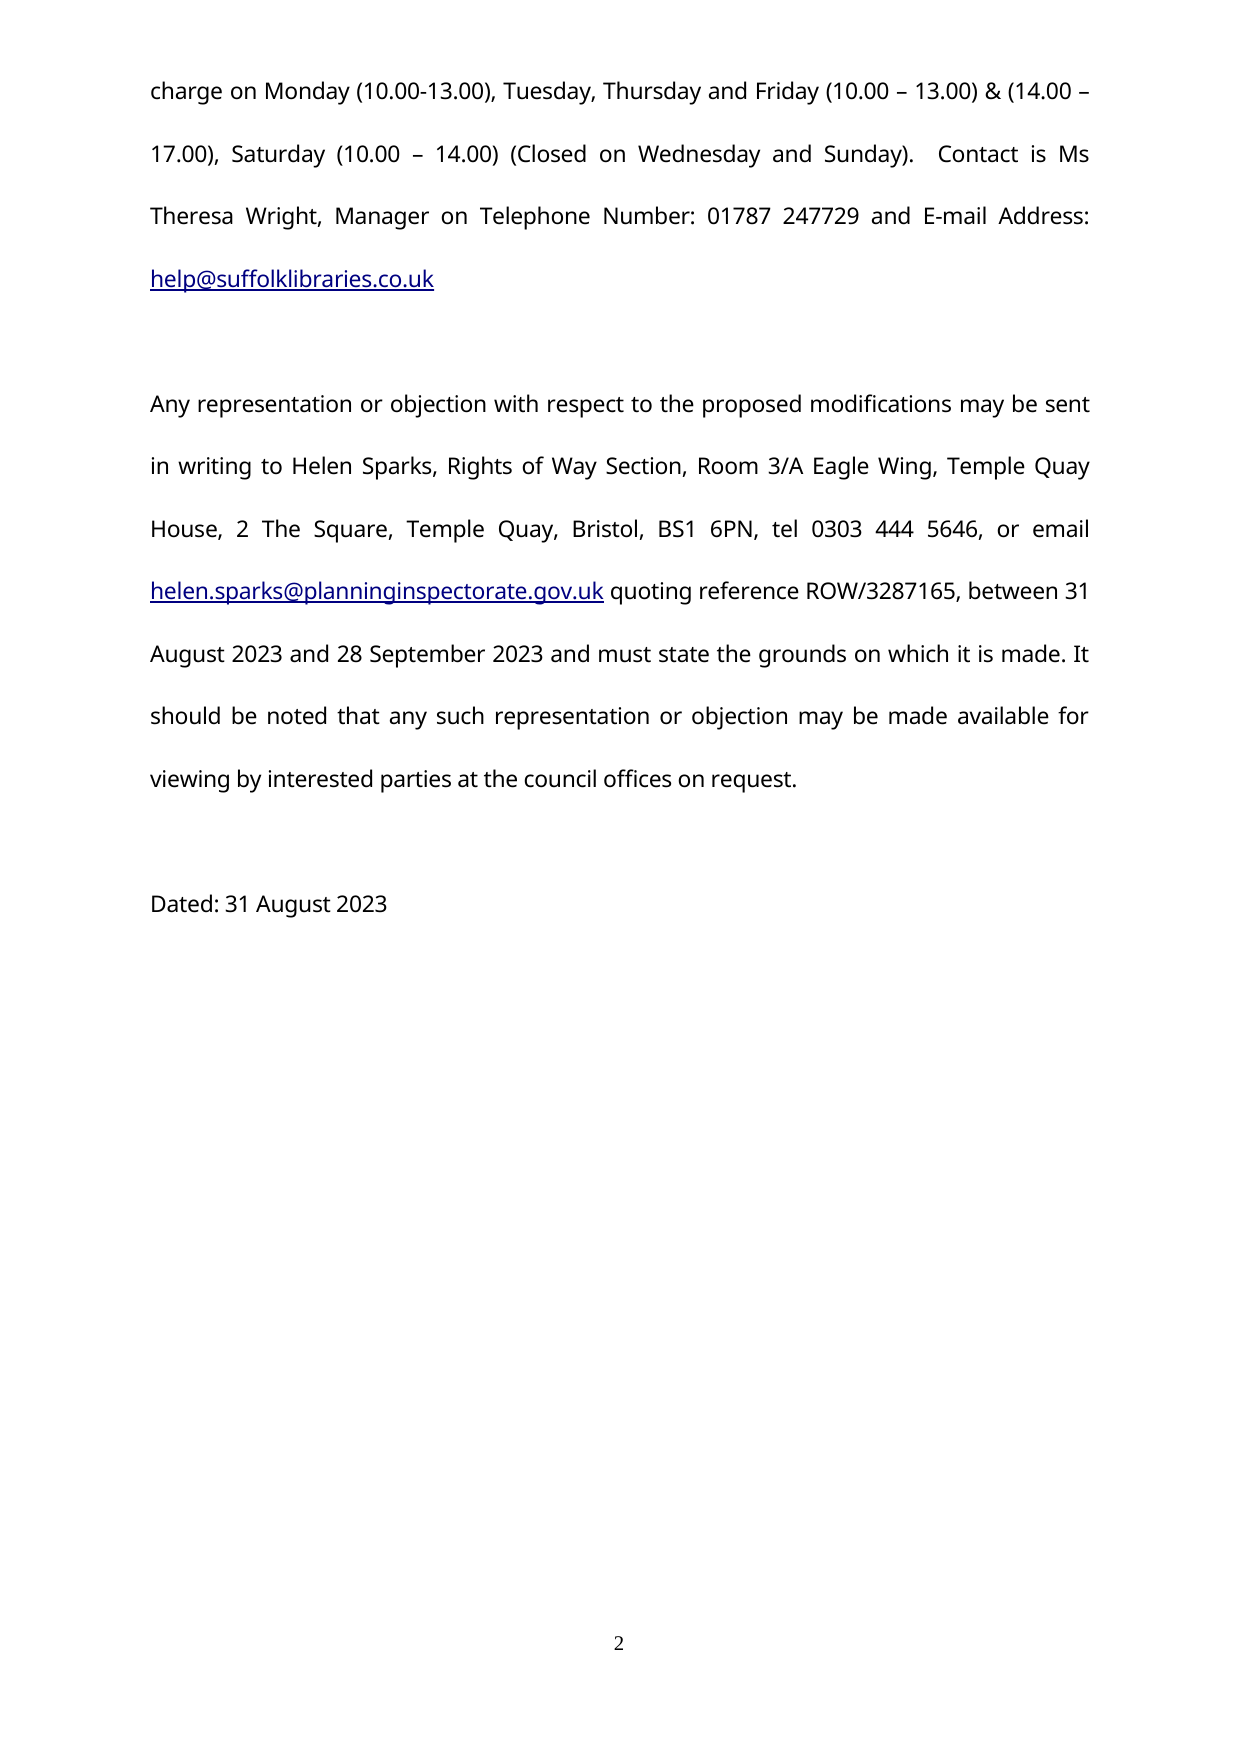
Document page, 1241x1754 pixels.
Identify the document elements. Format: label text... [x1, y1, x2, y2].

text charge on Monday (10.00-13.00), Tuesday, Thursday and Friday (10.00 – 13.00) & (14.00 – 17.00), Saturday (10.00 – 14.00) (Closed on Wednesday and Sunday). Contact is Ms Theresa Wright, Manager on Telephone Number: 01787 247729 and E-mail Address: help@suffolklibraries.co.uk [150, 75, 1091, 294]
text Dated: 31 August 2023 [150, 887, 1091, 919]
text Any representation or objection with respect to the proposed modifications may be sent in writing to Helen Sparks, Rights of Way Section, Room 3/A Eagle Wing, Temple Quay House, 2 The Square, Temple Quay, Bristol, BS1 6PN, tel 0303 444 5646, or email helen.sparks@planninginspectorate.gov.uk quoting reference ROW/3287165, between 31 August 2023 and 28 September 2023 and must state the grounds on which it is made. It should be noted that any such representation or objection may be made available for viewing by interested parties at the council offices on request. [150, 387, 1091, 794]
